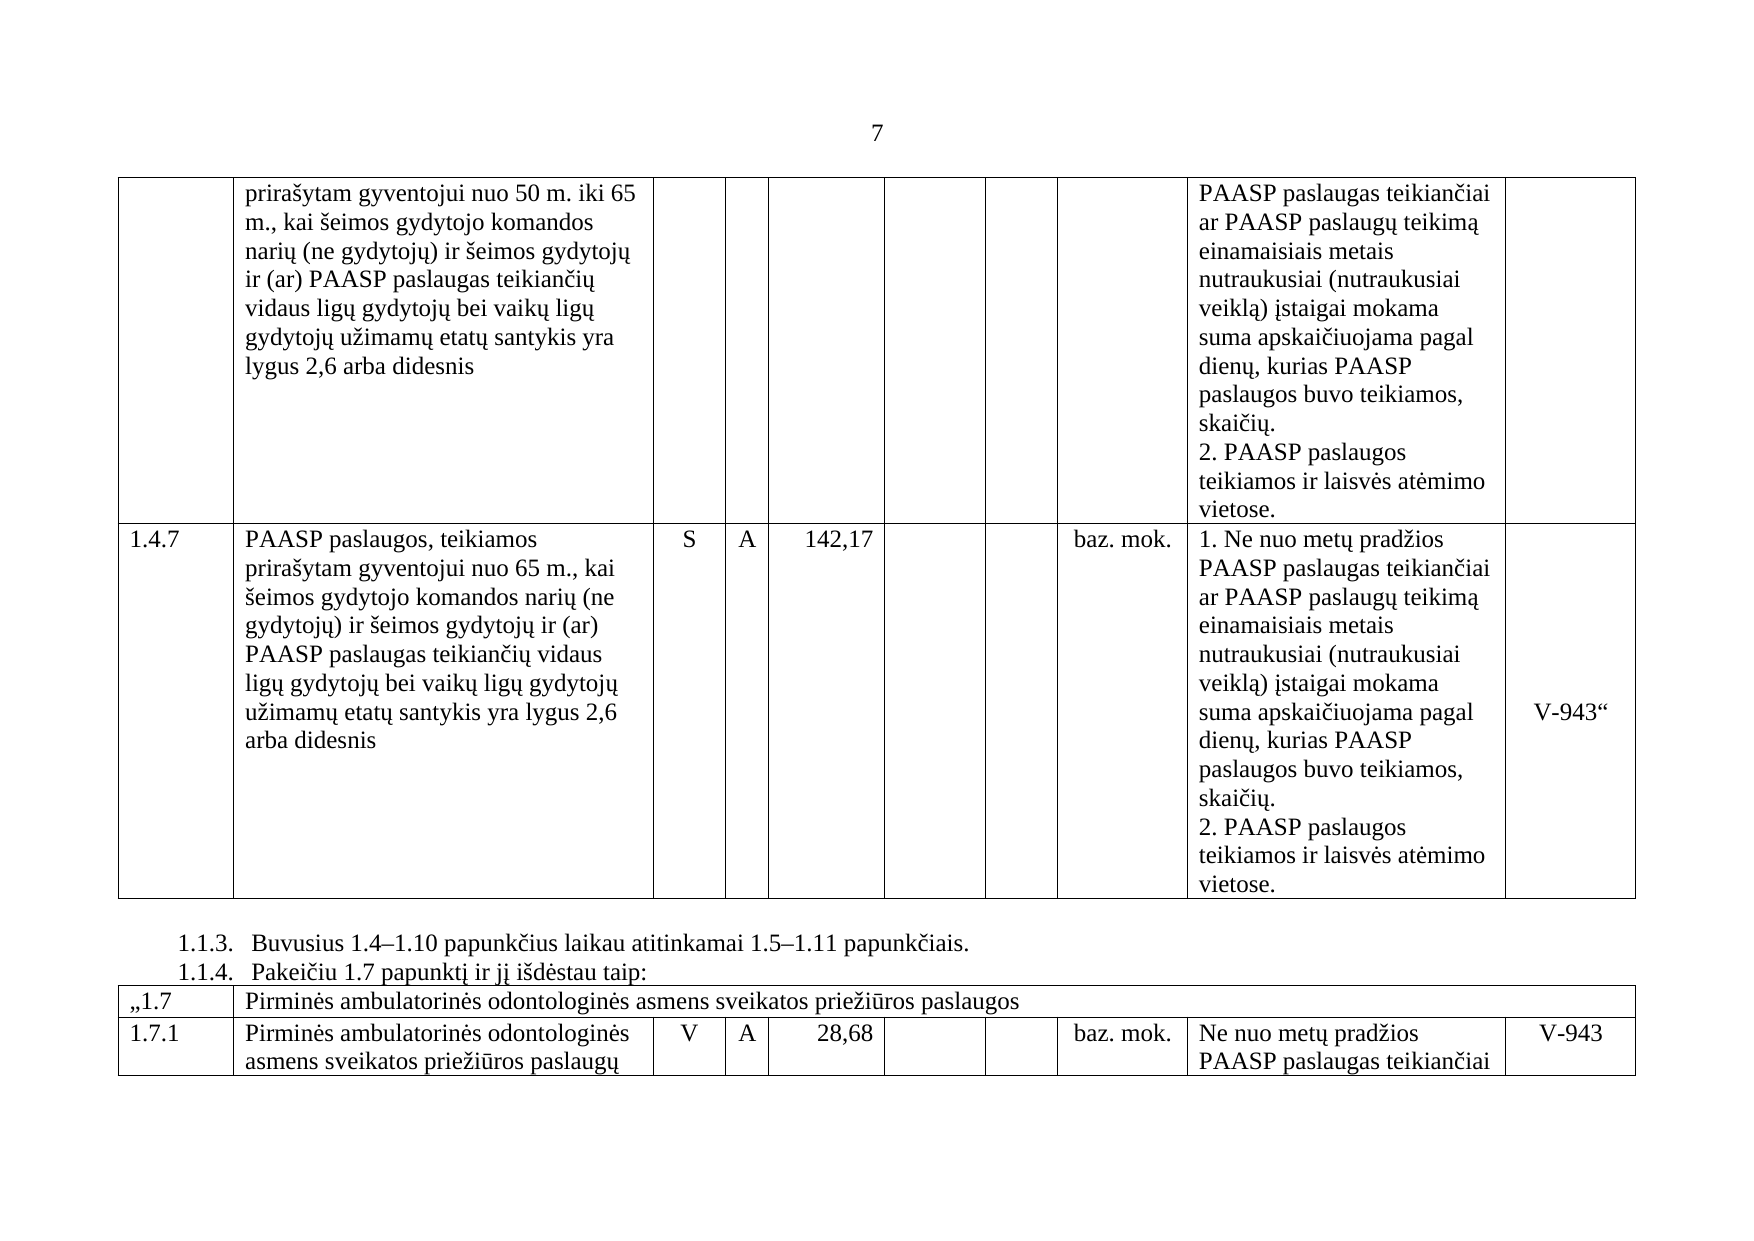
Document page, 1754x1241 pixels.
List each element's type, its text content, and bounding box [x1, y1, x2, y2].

table_cell [1058, 178, 1187, 523]
table_cell [654, 178, 725, 523]
table_cell 1. Ne nuo metų pradžios PAASP paslaugas teikiančiai ar PAASP paslaugų teikimą einamaisiais metais nutraukusiai (nutraukusiai veiklą) įstaigai mokama suma apskaičiuojama pagal dienų, kurias PAASP paslaugos buvo teikiamos, skaičių. 2. PAASP paslaugos teikiamos ir laisvės atėmimo vietose. [1188, 524, 1505, 898]
table_cell prirašytam gyventojui nuo 50 m. iki 65 m., kai šeimos gydytojo komandos narių (ne gydytojų) ir šeimos gydytojų ir (ar) PAASP paslaugas teikiančių vidaus ligų gydytojų bei vaikų ligų gydytojų užimamų etatų santykis yra lygus 2,6 arba didesnis [234, 178, 653, 523]
table_cell A [726, 1018, 768, 1075]
table_cell 28,68 [769, 1018, 884, 1075]
text 1.1.3. Buvusius 1.4–1.10 papunkčius laikau atitinkamai 1.5–1.11 papunkčiais. [177, 928, 1636, 957]
table_cell V-943 [1506, 1018, 1635, 1075]
table_cell [726, 178, 768, 523]
table_cell [1506, 178, 1635, 523]
table_cell 1.7.1 [119, 1018, 233, 1075]
table_cell S [654, 524, 725, 898]
table_cell [119, 178, 233, 523]
table_cell baz. mok. [1058, 1018, 1187, 1075]
table_cell [885, 178, 985, 523]
table_cell PAASP paslaugos, teikiamos prirašytam gyventojui nuo 65 m., kai šeimos gydytojo komandos narių (ne gydytojų) ir šeimos gydytojų ir (ar) PAASP paslaugas teikiančių vidaus ligų gydytojų bei vaikų ligų gydytojų užimamų etatų santykis yra lygus 2,6 arba didesnis [234, 524, 653, 898]
table_cell [986, 524, 1057, 898]
table_cell baz. mok. [1058, 524, 1187, 898]
table_cell [885, 524, 985, 898]
table_cell [986, 178, 1057, 523]
table_header Pirminės ambulatorinės odontologinės asmens sveikatos priežiūros paslaugos [234, 986, 1635, 1017]
table_cell [986, 1018, 1057, 1075]
table_cell V-943“ [1506, 524, 1635, 898]
table_header „1.7 [119, 986, 233, 1017]
table_cell [885, 1018, 985, 1075]
table_cell 1.4.7 [119, 524, 233, 898]
table_cell [769, 178, 884, 523]
table_cell V [654, 1018, 725, 1075]
table_cell Ne nuo metų pradžios PAASP paslaugas teikiančiai [1188, 1018, 1505, 1075]
table_cell PAASP paslaugas teikiančiai ar PAASP paslaugų teikimą einamaisiais metais nutraukusiai (nutraukusiai veiklą) įstaigai mokama suma apskaičiuojama pagal dienų, kurias PAASP paslaugos buvo teikiamos, skaičių. 2. PAASP paslaugos teikiamos ir laisvės atėmimo vietose. [1188, 178, 1505, 523]
table_cell 142,17 [769, 524, 884, 898]
table_cell A [726, 524, 768, 898]
table_cell Pirminės ambulatorinės odontologinės asmens sveikatos priežiūros paslaugų [234, 1018, 653, 1075]
text 1.1.4. Pakeičiu 1.7 papunktį ir jį išdėstau taip: [177, 957, 1636, 985]
